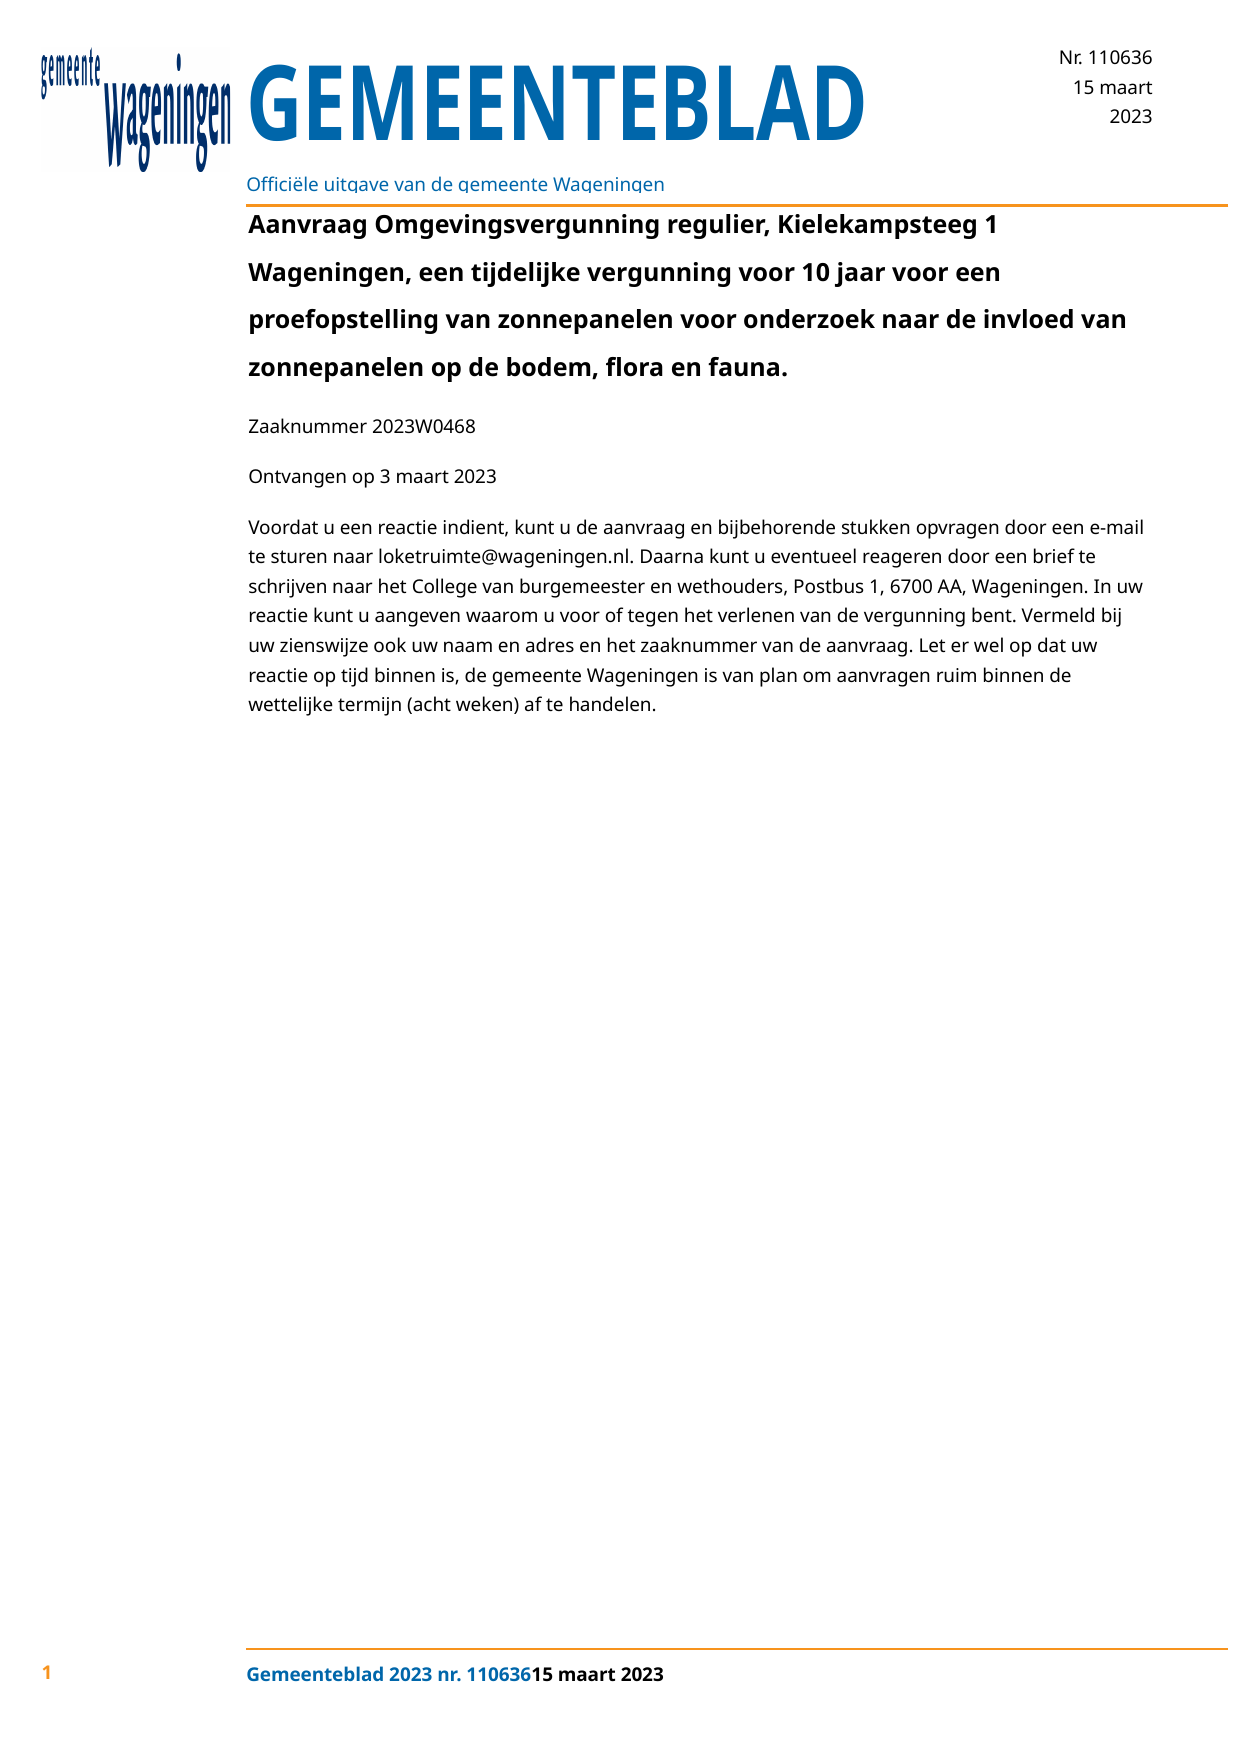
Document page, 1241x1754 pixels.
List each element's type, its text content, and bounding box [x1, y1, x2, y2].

text Ontvangen op 3 maart 2023 [248, 463, 1152, 489]
text Aanvraag Omgevingsvergunning regulier, Kielekampsteeg 1 Wageningen, een tijdelijke vergunning voor 10 jaar voor een proefopstelling van zonnepanelen voor onderzoek naar de invloed van zonnepanelen op de bodem, flora en fauna. [248, 207, 1152, 384]
text Voordat u een reactie indient, kunt u de aanvraag en bijbehorende stukken opvragen door een e-mail te sturen naar loketruimte@wageningen.nl. Daarna kunt u eventueel reageren door een brief te schrijven naar het College van burgemeester en wethouders, Postbus 1, 6700 AA, Wageningen. In uw reactie kunt u aangeven waarom u voor of tegen het verlenen van de vergunning bent. Vermeld bij uw zienswijze ook uw naam en adres en het zaaknummer van de aanvraag. Let er wel op dat uw reactie op tijd binnen is, de gemeente Wageningen is van plan om aanvragen ruim binnen de wettelijke termijn (acht weken) af te handelen. [248, 514, 1152, 717]
picture [41, 47, 231, 172]
text Zaaknummer 2023W0468 [248, 413, 1152, 439]
